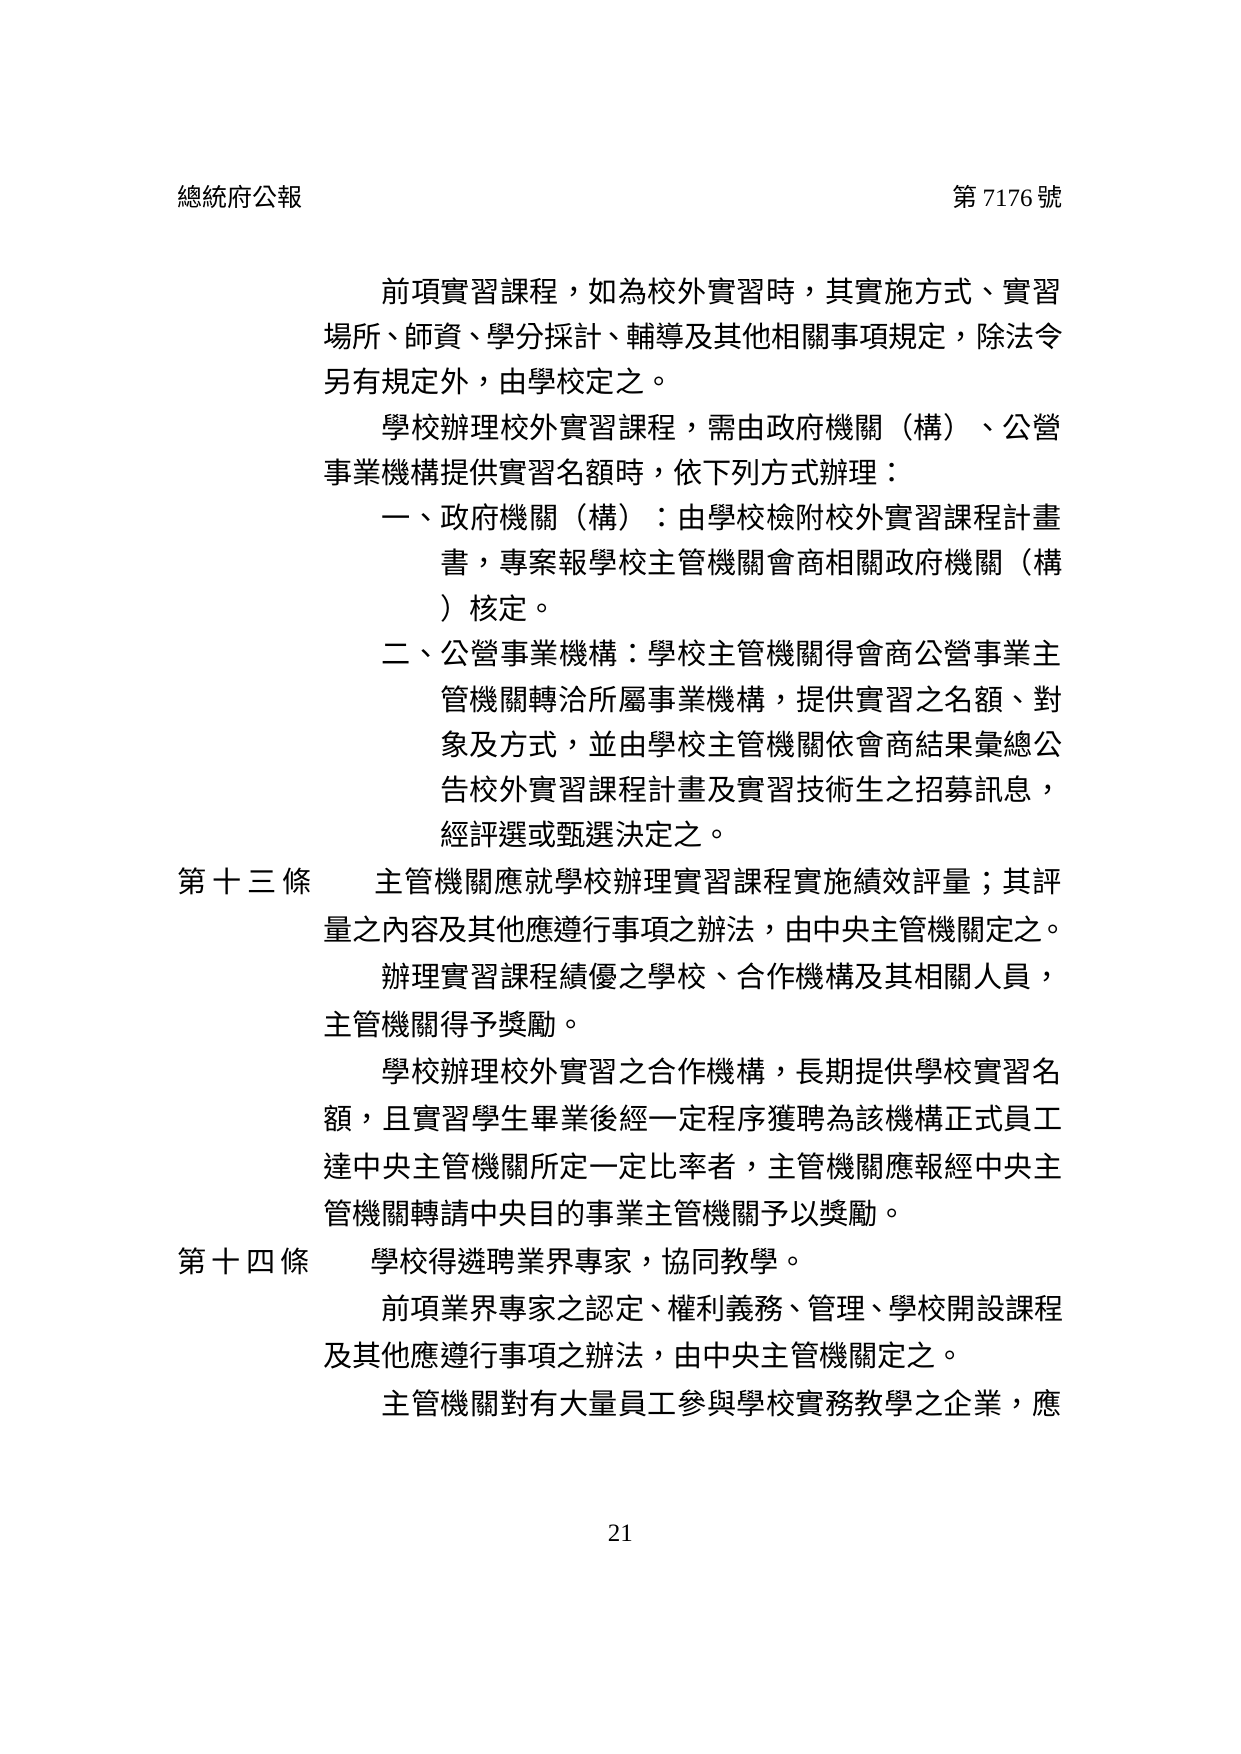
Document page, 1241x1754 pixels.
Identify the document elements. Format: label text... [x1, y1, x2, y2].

text 學校辦理校外實習課程，需由政府機關（構）、公營事業機構提供實習名額時，依下列方式辦理： [323, 402, 1063, 492]
text 前項業界專家之認定、權利義務、管理、學校開設課程及其他應遵行事項之辦法，由中央主管機關定之。 [323, 1281, 1063, 1376]
text 第十四條 學校得遴聘業界專家，協同教學。 [177, 1234, 1063, 1281]
text 一、政府機關（構）：由學校檢附校外實習課程計畫書，專案報學校主管機關會商相關政府機關（構）核定。 [381, 492, 1063, 628]
text 第十三條 主管機關應就學校辦理實習課程實施績效評量；其評量之內容及其他應遵行事項之辦法，由中央主管機關定之。 [177, 855, 1063, 950]
text 主管機關對有大量員工參與學校實務教學之企業，應 [323, 1376, 1063, 1424]
text 辦理實習課程績優之學校、合作機構及其相關人員，主管機關得予獎勵。 [323, 950, 1063, 1044]
text 二、公營事業機構：學校主管機關得會商公營事業主管機關轉洽所屬事業機構，提供實習之名額、對象及方式，並由學校主管機關依會商結果彙總公告校外實習課程計畫及實習技術生之招募訊息，經評選或甄選決定之。 [381, 628, 1063, 855]
text 前項實習課程，如為校外實習時，其實施方式、實習場所、師資、學分採計、輔導及其他相關事項規定，除法令另有規定外，由學校定之。 [323, 266, 1063, 402]
text 學校辦理校外實習之合作機構，長期提供學校實習名額，且實習學生畢業後經一定程序獲聘為該機構正式員工達中央主管機關所定一定比率者，主管機關應報經中央主管機關轉請中央目的事業主管機關予以獎勵。 [323, 1044, 1063, 1234]
